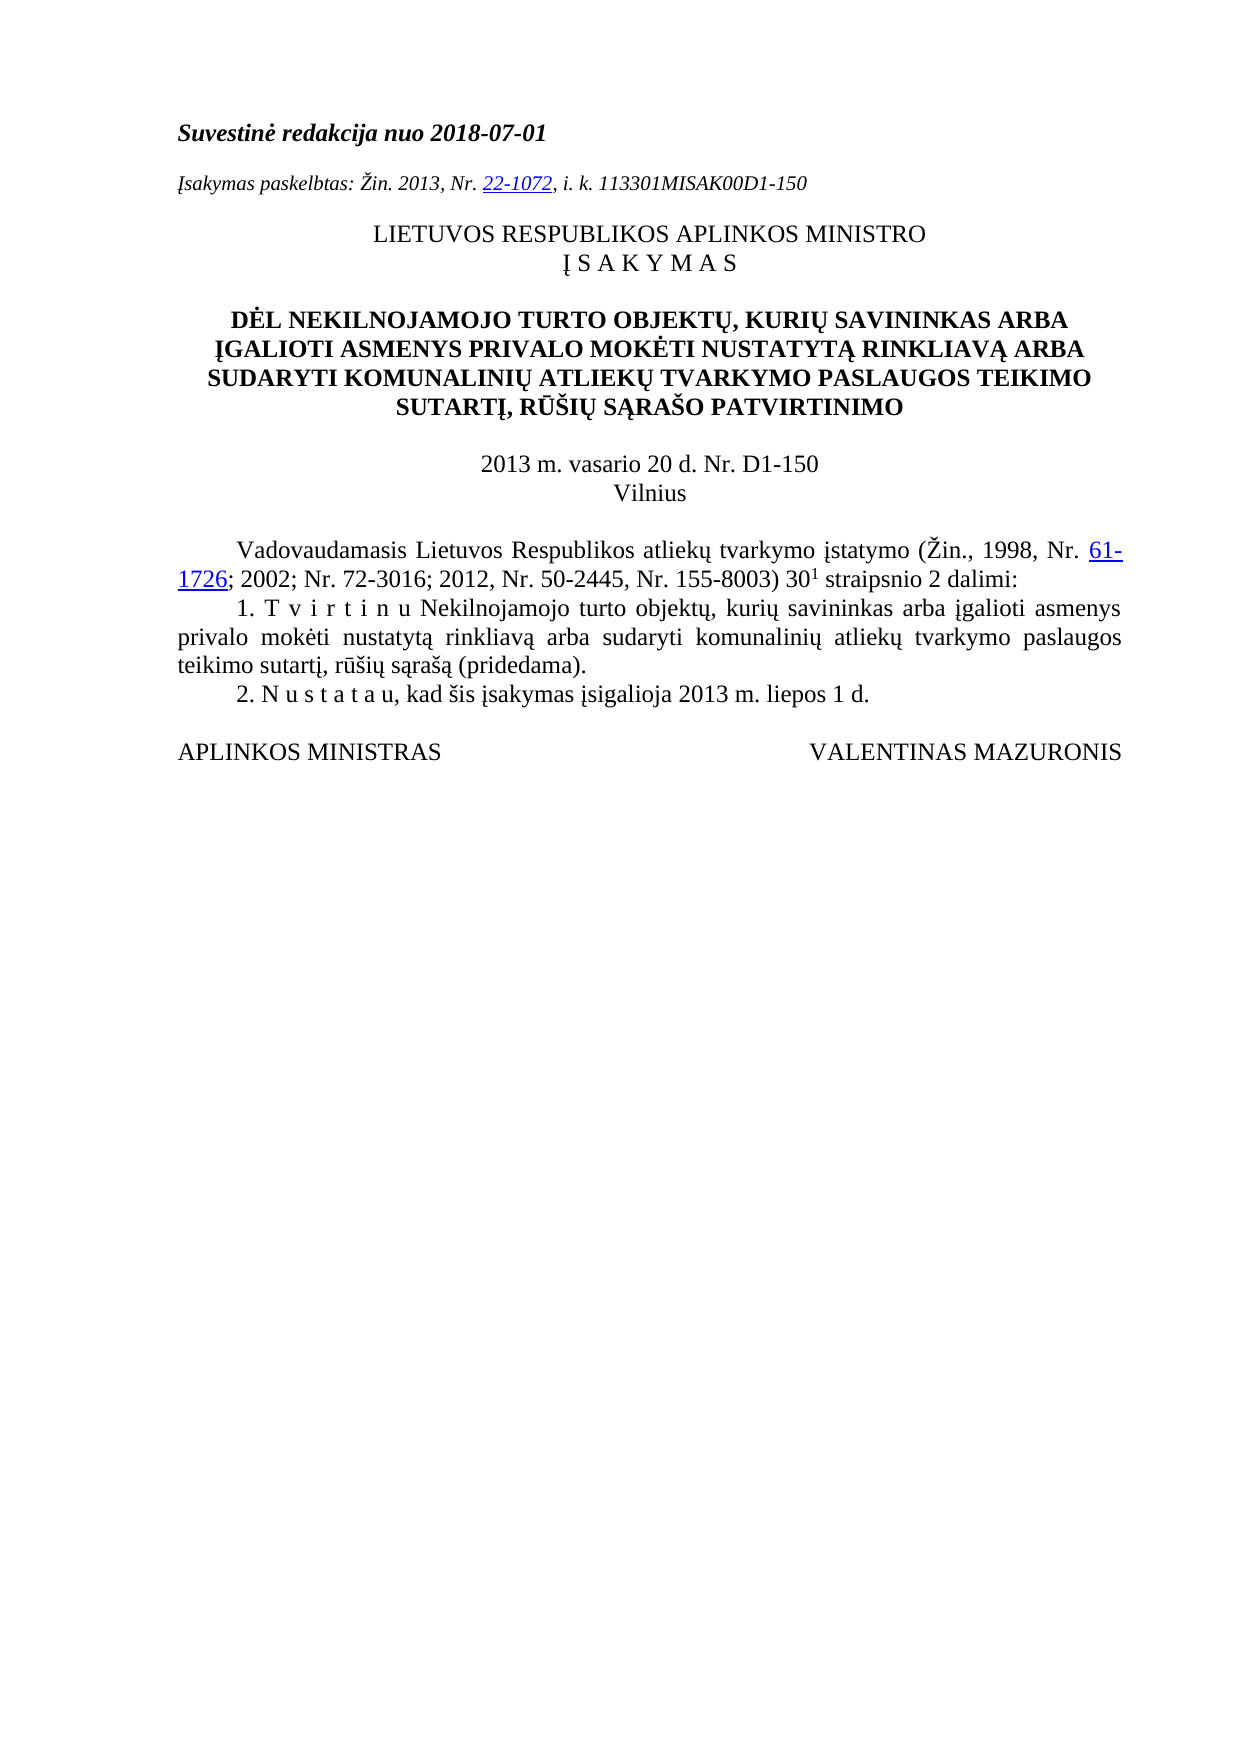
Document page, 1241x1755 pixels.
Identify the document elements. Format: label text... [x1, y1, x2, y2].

text 2. N u s t a t a u, kad šis įsakymas įsigalioja 2013 m. liepos 1 d. [177, 679, 1122, 708]
text Į S A K Y M A S [177, 248, 1122, 277]
text DĖL NEKILNOJAMOJO TURTO OBJEKTŲ, KURIŲ SAVININKAS ARBA ĮGALIOTI ASMENYS PRIVALO MOKĖTI NUSTATYTĄ RINKLIAVĄ ARBA SUDARYTI KOMUNALINIŲ ATLIEKŲ TVARKYMO PASLAUGOS TEIKIMO SUTARTĮ, RŪŠIŲ SĄRAŠO PATVIRTINIMO [177, 305, 1122, 420]
text Vadovaudamasis Lietuvos Respublikos atliekų tvarkymo įstatymo (Žin., 1998, Nr. 61-1726; 2002; Nr. 72-3016; 2012, Nr. 50-2445, Nr. 155-8003) 301 straipsnio 2 dalimi: [177, 535, 1122, 593]
text LIETUVOS RESPUBLIKOS APLINKOS MINISTRO [177, 219, 1122, 248]
text Suvestinė redakcija nuo 2018-07-01 [177, 118, 1122, 147]
text Vilnius [177, 478, 1122, 507]
text Įsakymas paskelbtas: Žin. 2013, Nr. 22-1072, i. k. 113301MISAK00D1-150 [177, 171, 1122, 195]
text 1. T v i r t i n u Nekilnojamojo turto objektų, kurių savininkas arba įgalioti asmenys privalo mokėti nustatytą rinkliavą arba sudaryti komunalinių atliekų tvarkymo paslaugos teikimo sutartį, rūšių sąrašą (pridedama). [177, 593, 1122, 679]
text 2013 m. vasario 20 d. Nr. D1-150 [177, 449, 1122, 478]
text Aplinkos ministras Valentinas Mazuronis [177, 737, 1122, 765]
